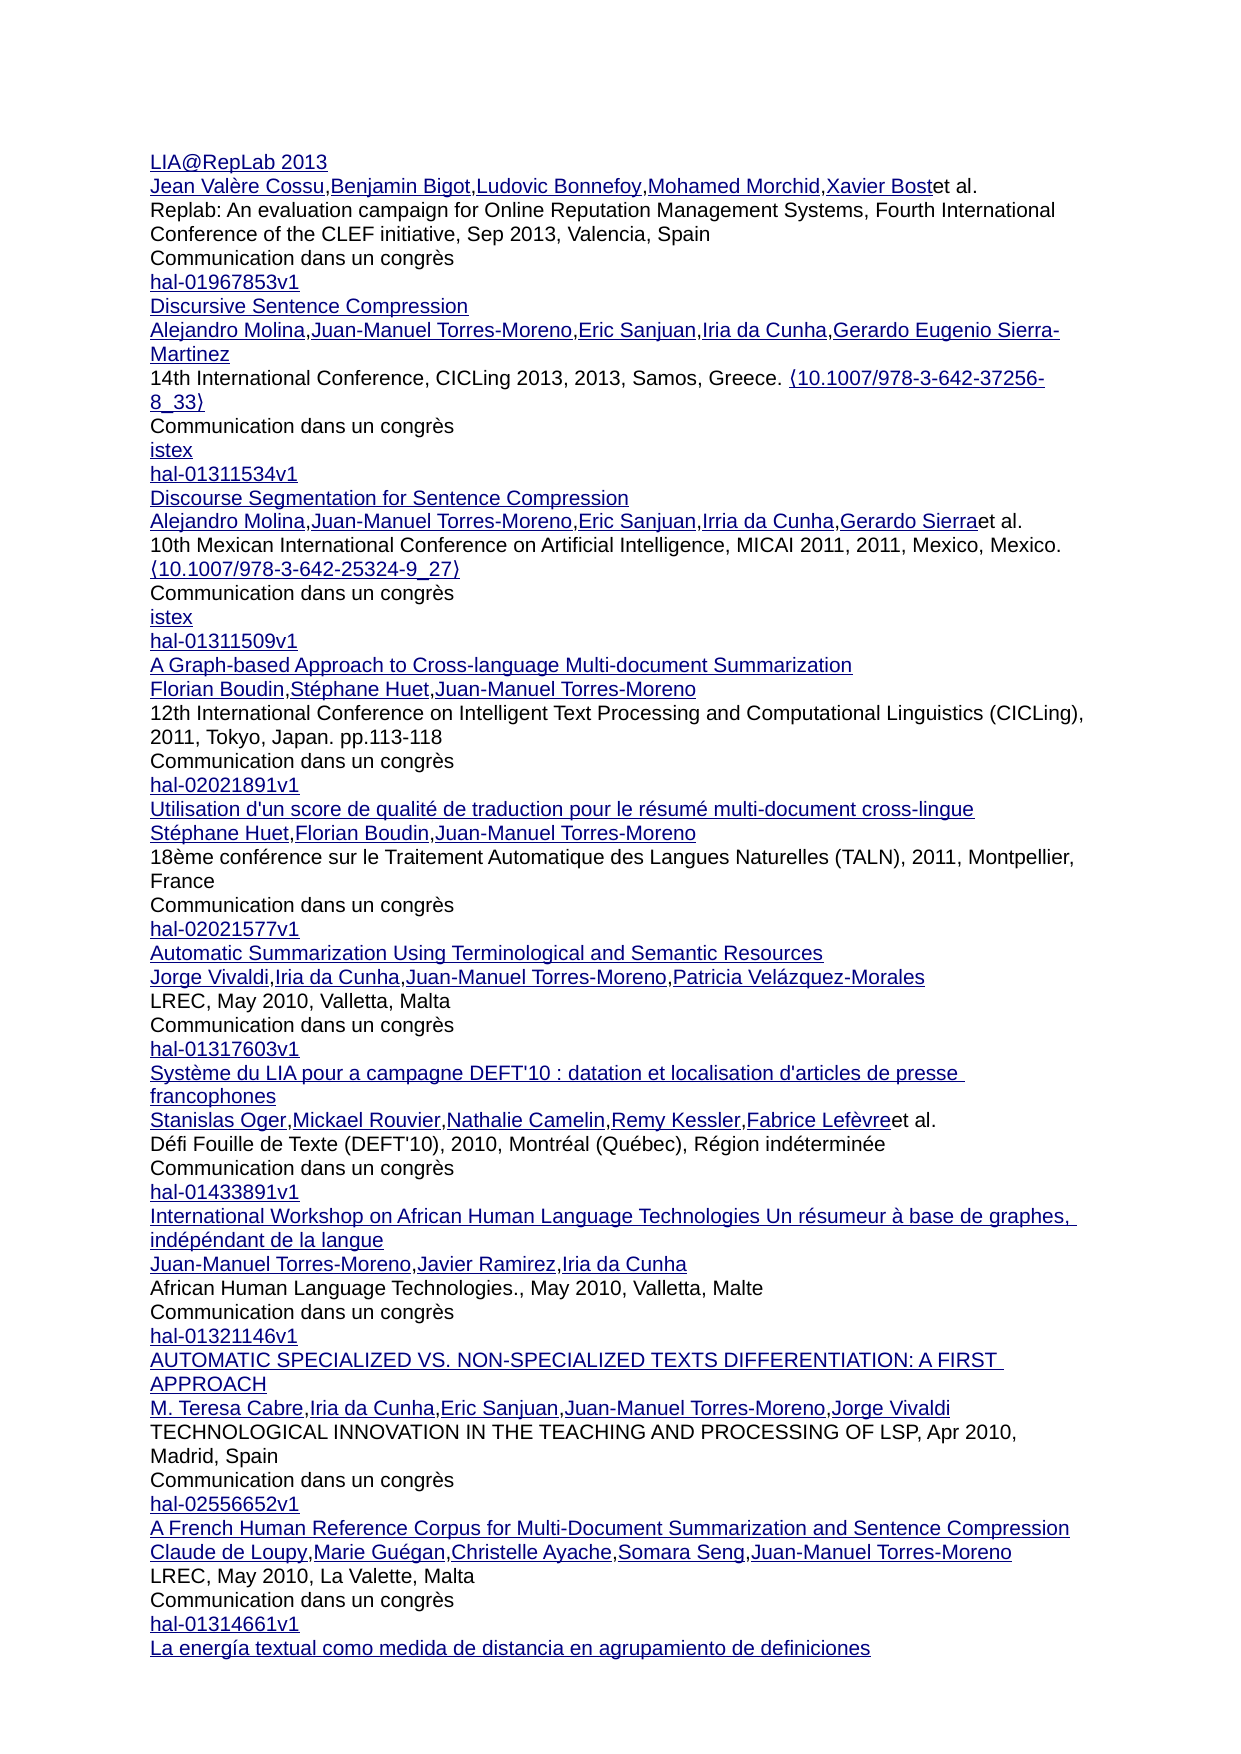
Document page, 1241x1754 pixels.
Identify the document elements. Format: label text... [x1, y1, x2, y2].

table_cell Discursive Sentence Compression Alejandro Molina,Juan-Manuel Torres-Moreno,Eric Sanjuan,Iria da Cunha,Gerardo Eugenio Sierra-Martinez 14th International Conference, CICLing 2013, 2013, Samos, Greece. ⟨10.1007/978-3-642-37256-8_33⟩ Communication dans un congrès istex hal-01311534v1 [150, 294, 1090, 485]
table_cell LIA@RepLab 2013 Jean Valère Cossu,Benjamin Bigot,Ludovic Bonnefoy,Mohamed Morchid,Xavier Bostet al. Replab: An evaluation campaign for Online Reputation Management Systems, Fourth International Conference of the CLEF initiative, Sep 2013, Valencia, Spain Communication dans un congrès hal-01967853v1 [150, 150, 1090, 294]
table_cell Automatic Summarization Using Terminological and Semantic Resources Jorge Vivaldi,Iria da Cunha,Juan-Manuel Torres-Moreno,Patricia Velázquez-Morales LREC, May 2010, Valletta, Malta Communication dans un congrès hal-01317603v1 [150, 941, 1090, 1060]
table_cell Système du LIA pour a campagne DEFT'10 : datation et localisation d'articles de presse francophones Stanislas Oger,Mickael Rouvier,Nathalie Camelin,Remy Kessler,Fabrice Lefèvreet al. Défi Fouille de Texte (DEFT'10), 2010, Montréal (Québec), Région indéterminée Communication dans un congrès hal-01433891v1 [150, 1060, 1090, 1204]
table_cell AUTOMATIC SPECIALIZED VS. NON-SPECIALIZED TEXTS DIFFERENTIATION: A FIRST APPROACH M. Teresa Cabre,Iria da Cunha,Eric Sanjuan,Juan-Manuel Torres-Moreno,Jorge Vivaldi TECHNOLOGICAL INNOVATION IN THE TEACHING AND PROCESSING OF LSP, Apr 2010, Madrid, Spain Communication dans un congrès hal-02556652v1 [150, 1348, 1090, 1516]
table_cell A French Human Reference Corpus for Multi-Document Summarization and Sentence Compression Claude de Loupy,Marie Guégan,Christelle Ayache,Somara Seng,Juan-Manuel Torres-Moreno LREC, May 2010, La Valette, Malta Communication dans un congrès hal-01314661v1 [150, 1516, 1090, 1635]
table_cell La energía textual como medida de distancia en agrupamiento de definiciones [150, 1635, 1090, 1659]
table_cell Utilisation d'un score de qualité de traduction pour le résumé multi-document cross-lingue Stéphane Huet,Florian Boudin,Juan-Manuel Torres-Moreno 18ème conférence sur le Traitement Automatique des Langues Naturelles (TALN), 2011, Montpellier, France Communication dans un congrès hal-02021577v1 [150, 797, 1090, 941]
table_cell Discourse Segmentation for Sentence Compression Alejandro Molina,Juan-Manuel Torres-Moreno,Eric Sanjuan,Irria da Cunha,Gerardo Sierraet al. 10th Mexican International Conference on Artificial Intelligence, MICAI 2011, 2011, Mexico, Mexico. ⟨10.1007/978-3-642-25324-9_27⟩ Communication dans un congrès istex hal-01311509v1 [150, 485, 1090, 653]
table_cell International Workshop on African Human Language Technologies Un résumeur à base de graphes, indépéndant de la langue Juan-Manuel Torres-Moreno,Javier Ramirez,Iria da Cunha African Human Language Technologies., May 2010, Valletta, Malte Communication dans un congrès hal-01321146v1 [150, 1204, 1090, 1348]
table_cell A Graph-based Approach to Cross-language Multi-document Summarization Florian Boudin,Stéphane Huet,Juan-Manuel Torres-Moreno 12th International Conference on Intelligent Text Processing and Computational Linguistics (CICLing), 2011, Tokyo, Japan. pp.113-118 Communication dans un congrès hal-02021891v1 [150, 653, 1090, 797]
